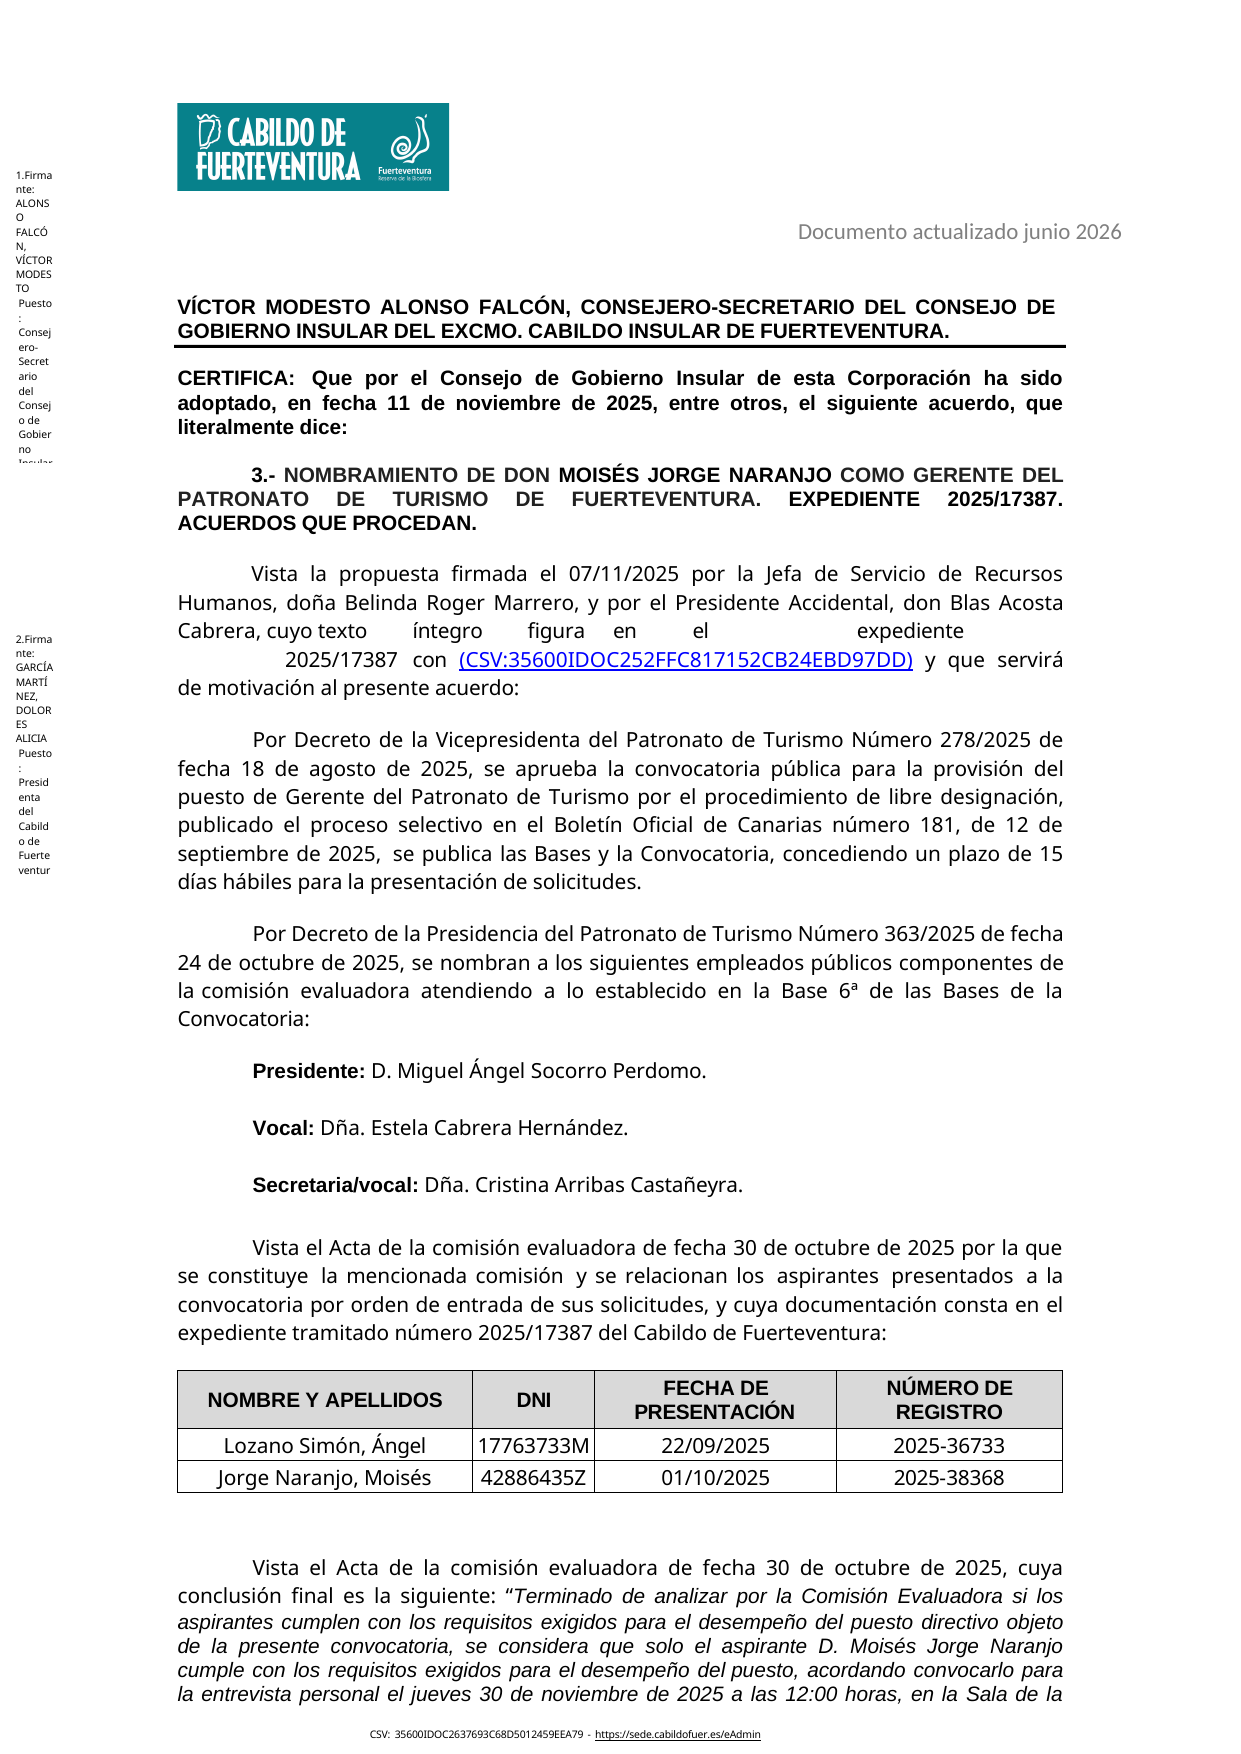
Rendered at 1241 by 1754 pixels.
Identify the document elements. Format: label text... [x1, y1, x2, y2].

text Secretaria/vocal: Dña. Cristina Arribas Castañeyra. [252, 1171, 1122, 1199]
text Vista el Acta de la comisión evaluadora de fecha 30 de octubre de 2025 por la que se constituye la mencionada comisión y se relacionan los aspirantes presentados a la convocatoria por orden de entrada de sus solicitudes, y cuya documentación consta en el expediente tramitado número 2025/17387 del Cabildo de Fuerteventura: [177, 1233, 1063, 1347]
text Vocal: Dña. Estela Cabrera Hernández. [252, 1113, 1122, 1142]
text 1.Firmante: ALONSO FALCÓN, VÍCTOR MODESTO [16, 168, 54, 296]
picture [364, 1722, 984, 1744]
text Puesto: Presidenta del Cabildo de Fuerteventura Fecha Firma: 11/11/2025 09:42:39 [18, 746, 54, 879]
table_cell Jorge Naranjo, Moisés [178, 1461, 472, 1492]
table_cell Lozano Simón, Ángel [178, 1429, 472, 1459]
table_header FECHA DE PRESENTACIÓN [595, 1371, 836, 1428]
text Vista el Acta de la comisión evaluadora de fecha 30 de octubre de 2025, cuya conclusión final es la siguiente: “Terminado de analizar por la Comisión Evaluadora si los aspirantes cumplen con los requisitos exigidos para el desempeño del puesto directivo objeto de la presente convocatoria, se considera que solo el aspirante D. Moisés Jorge Naranjo cumple con los requisitos exigidos para el desempeño del puesto, acordando convocarlo para la entrevista personal el jueves 30 de noviembre de 2025 a las 12:00 horas, en la Sala de la [177, 1553, 1063, 1706]
table_cell 01/10/2025 [595, 1461, 836, 1492]
table_header DNI [473, 1371, 594, 1428]
table_cell 17763733M [473, 1429, 594, 1459]
table_cell 42886435Z [473, 1461, 594, 1492]
text VÍCTOR MODESTO ALONSO FALCÓN, CONSEJERO-SECRETARIO DEL CONSEJO DE GOBIERNO INSULAR DEL EXCMO. CABILDO INSULAR DE FUERTEVENTURA. [177, 294, 1122, 343]
table_cell 2025-38368 [837, 1461, 1062, 1492]
picture [177, 103, 450, 191]
text Por Decreto de la Vicepresidenta del Patronato de Turismo Número 278/2025 de fecha 18 de agosto de 2025, se aprueba la convocatoria pública para la provisión del puesto de Gerente del Patronato de Turismo por el procedimiento de libre designación, publicado el proceso selectivo en el Boletín Oficial de Canarias número 181, de 12 de septiembre de 2025, se publica las Bases y la Convocatoria, concediendo un plazo de 15 días hábiles para la presentación de solicitudes. [177, 725, 1064, 896]
text Presidente: D. Miguel Ángel Socorro Perdomo. [252, 1056, 1122, 1084]
text Puesto: Consejero-Secretario del Consejo de Gobierno Insular Fecha Firma: 11/11/2025 09:22:43 [18, 296, 54, 463]
text 2.Firmante: GARCÍA MARTÍNEZ, DOLORES ALICIA [16, 632, 54, 746]
text 3.- NOMBRAMIENTO DE DON MOISÉS JORGE NARANJO COMO GERENTE DEL PATRONATO DE TURISMO DE FUERTEVENTURA. EXPEDIENTE 2025/17387. ACUERDOS QUE PROCEDAN. [177, 463, 1063, 535]
table_header NOMBRE Y APELLIDOS [178, 1371, 472, 1428]
table_cell 22/09/2025 [595, 1429, 836, 1459]
text Por Decreto de la Presidencia del Patronato de Turismo Número 363/2025 de fecha 24 de octubre de 2025, se nombran a los siguientes empleados públicos componentes de la comisión evaluadora atendiendo a lo establecido en la Base 6ª de las Bases de la Convocatoria: [177, 919, 1064, 1033]
text Documento actualizado junio 2026 [177, 217, 1122, 245]
text CERTIFICA: Que por el Consejo de Gobierno Insular de esta Corporación ha sido adoptado, en fecha 11 de noviembre de 2025, entre otros, el siguiente acuerdo, que literalmente dice: [177, 366, 1064, 439]
text Vista la propuesta firmada el 07/11/2025 por la Jefa de Servicio de Recursos Humanos, doña Belinda Roger Marrero, y por el Presidente Accidental, don Blas Acosta Cabrera, cuyo texto íntegro figura en el expediente 2025/17387 con (CSV:35600IDOC252FFC817152CB24EBD97DD) y que servirá de motivación al presente acuerdo: [177, 559, 1064, 702]
table_header NÚMERO DE REGISTRO [837, 1371, 1062, 1428]
table_cell 2025-36733 [837, 1429, 1062, 1459]
